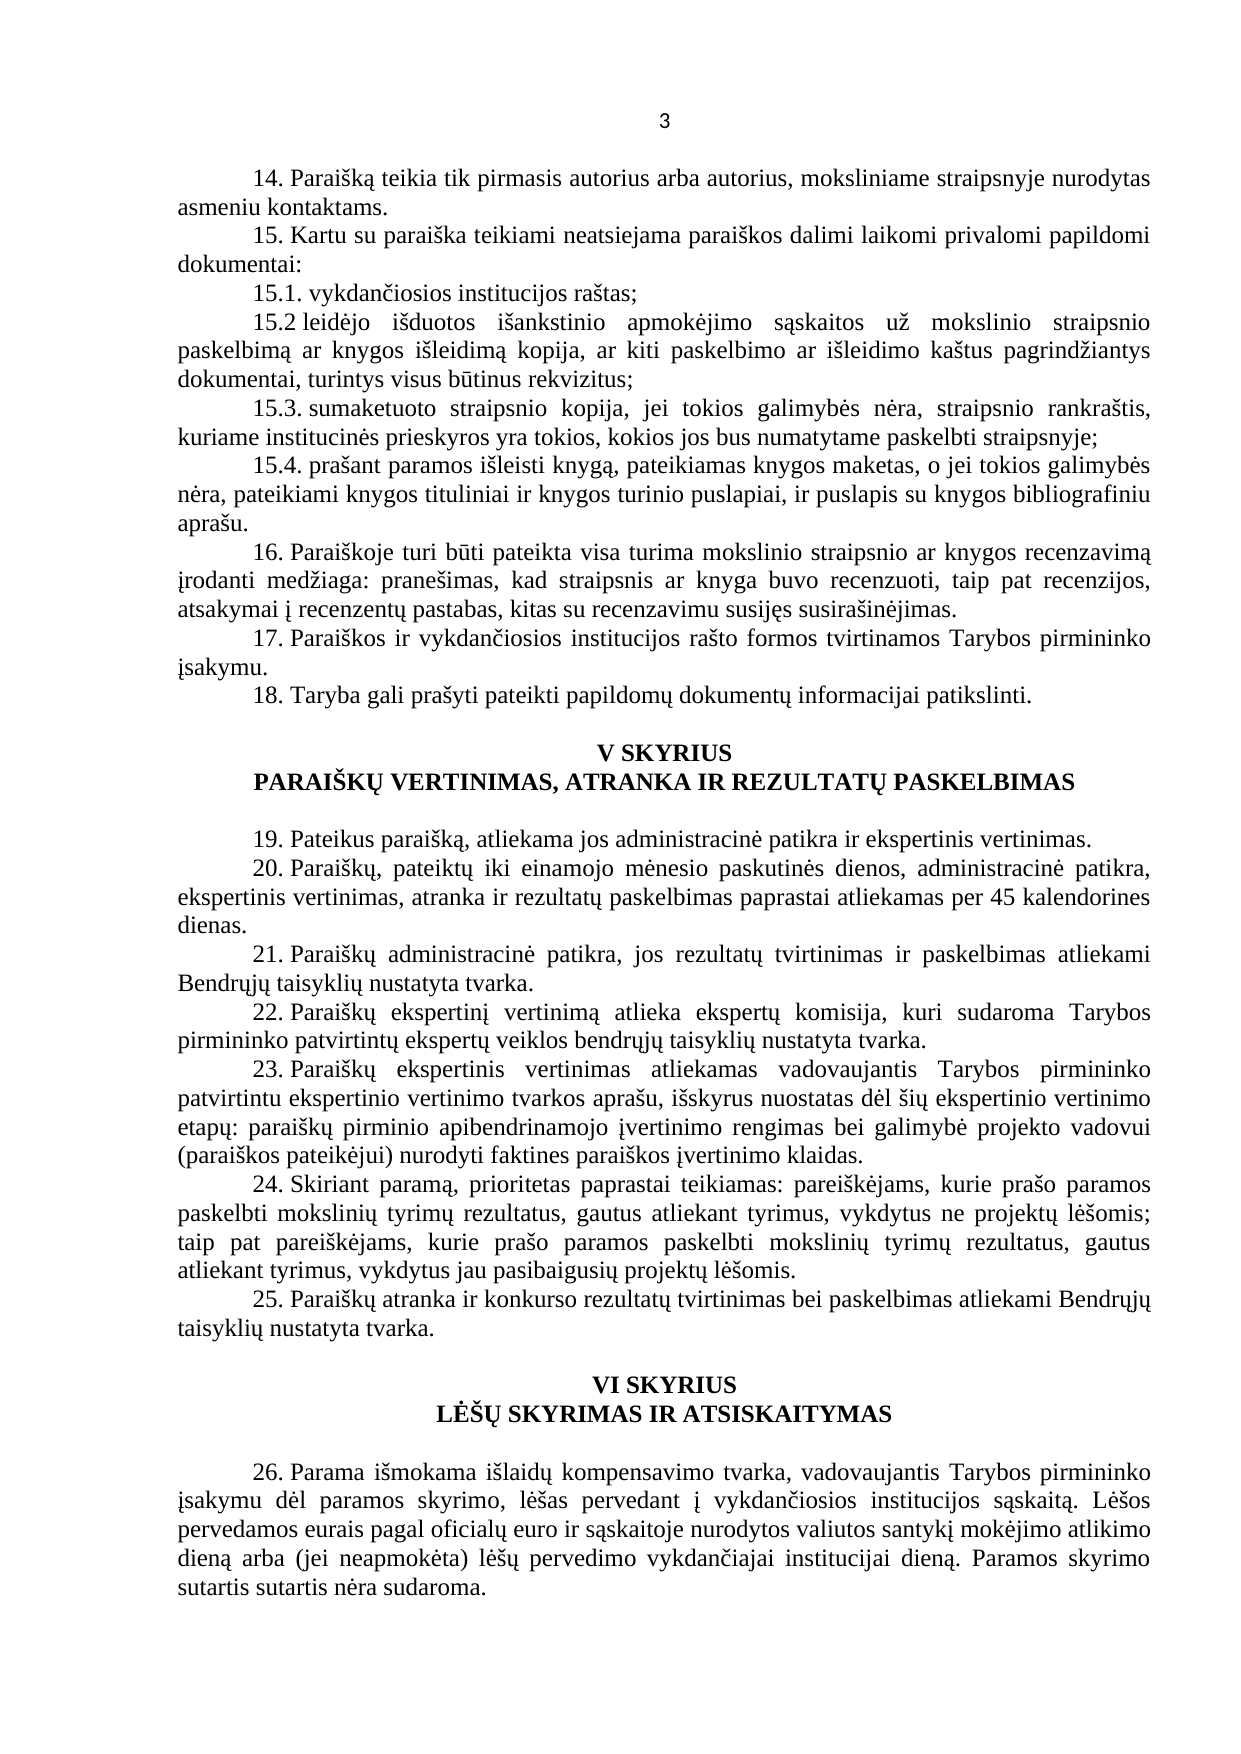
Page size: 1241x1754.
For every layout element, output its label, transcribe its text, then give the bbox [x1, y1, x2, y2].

text 15.3. sumaketuoto straipsnio kopija, jei tokios galimybės nėra, straipsnio rankraštis, kuriame institucinės prieskyros yra tokios, kokios jos bus numatytame paskelbti straipsnyje; [177, 393, 1152, 451]
text 23. Paraiškų ekspertinis vertinimas atliekamas vadovaujantis Tarybos pirmininko patvirtintu ekspertinio vertinimo tvarkos aprašu, išskyrus nuostatas dėl šių ekspertinio vertinimo etapų: paraiškų pirminio apibendrinamojo įvertinimo rengimas bei galimybė projekto vadovui (paraiškos pateikėjui) nurodyti faktines paraiškos įvertinimo klaidas. [177, 1054, 1152, 1169]
text 22. Paraiškų ekspertinį vertinimą atlieka ekspertų komisija, kuri sudaroma Tarybos pirmininko patvirtintų ekspertų veiklos bendrųjų taisyklių nustatyta tvarka. [177, 997, 1152, 1054]
text PARAIŠKŲ VERTINIMAS, ATRANKA IR REZULTATŲ PASKELBIMAS [177, 767, 1152, 796]
text 18. Taryba gali prašyti pateikti papildomų dokumentų informacijai patikslinti. [177, 681, 1152, 709]
text Lėšų skyrimas ir atsiskaitymas [177, 1399, 1152, 1428]
text 21. Paraiškų administracinė patikra, jos rezultatų tvirtinimas ir paskelbimas atliekami Bendrųjų taisyklių nustatyta tvarka. [177, 939, 1152, 997]
text 17. Paraiškos ir vykdančiosios institucijos rašto formos tvirtinamos Tarybos pirmininko įsakymu. [177, 623, 1152, 681]
text 16. Paraiškoje turi būti pateikta visa turima mokslinio straipsnio ar knygos recenzavimą įrodanti medžiaga: pranešimas, kad straipsnis ar knyga buvo recenzuoti, taip pat recenzijos, atsakymai į recenzentų pastabas, kitas su recenzavimu susijęs susirašinėjimas. [177, 537, 1152, 623]
text 25. Paraiškų atranka ir konkurso rezultatų tvirtinimas bei paskelbimas atliekami Bendrųjų taisyklių nustatyta tvarka. [177, 1284, 1152, 1342]
text 26. Parama išmokama išlaidų kompensavimo tvarka, vadovaujantis Tarybos pirmininko įsakymu dėl paramos skyrimo, lėšas pervedant į vykdančiosios institucijos sąskaitą. Lėšos pervedamos eurais pagal oficialų euro ir sąskaitoje nurodytos valiutos santykį mokėjimo atlikimo dieną arba (jei neapmokėta) lėšų pervedimo vykdančiajai institucijai dieną. Paramos skyrimo sutartis sutartis nėra sudaroma. [177, 1457, 1152, 1601]
text 15. Kartu su paraiška teikiami neatsiejama paraiškos dalimi laikomi privalomi papildomi dokumentai: [177, 221, 1152, 278]
text 15.2 leidėjo išduotos išankstinio apmokėjimo sąskaitos už mokslinio straipsnio paskelbimą ar knygos išleidimą kopija, ar kiti paskelbimo ar išleidimo kaštus pagrindžiantys dokumentai, turintys visus būtinus rekvizitus; [177, 307, 1152, 393]
text 24. Skiriant paramą, prioritetas paprastai teikiamas: pareiškėjams, kurie prašo paramos paskelbti mokslinių tyrimų rezultatus, gautus atliekant tyrimus, vykdytus ne projektų lėšomis; taip pat pareiškėjams, kurie prašo paramos paskelbti mokslinių tyrimų rezultatus, gautus atliekant tyrimus, vykdytus jau pasibaigusių projektų lėšomis. [177, 1169, 1152, 1284]
text 19. Pateikus paraišką, atliekama jos administracinė patikra ir ekspertinis vertinimas. [177, 824, 1152, 853]
text 15.1. vykdančiosios institucijos raštas; [177, 278, 1152, 307]
text 20. Paraiškų, pateiktų iki einamojo mėnesio paskutinės dienos, administracinė patikra, ekspertinis vertinimas, atranka ir rezultatų paskelbimas paprastai atliekamas per 45 kalendorines dienas. [177, 853, 1152, 939]
text 14. Paraišką teikia tik pirmasis autorius arba autorius, moksliniame straipsnyje nurodytas asmeniu kontaktams. [177, 163, 1152, 221]
text 15.4. prašant paramos išleisti knygą, pateikiamas knygos maketas, o jei tokios galimybės nėra, pateikiami knygos tituliniai ir knygos turinio puslapiai, ir puslapis su knygos bibliografiniu aprašu. [177, 451, 1152, 537]
text VI SKYRIUS [177, 1371, 1152, 1399]
text V SKYRIUS [177, 738, 1152, 767]
